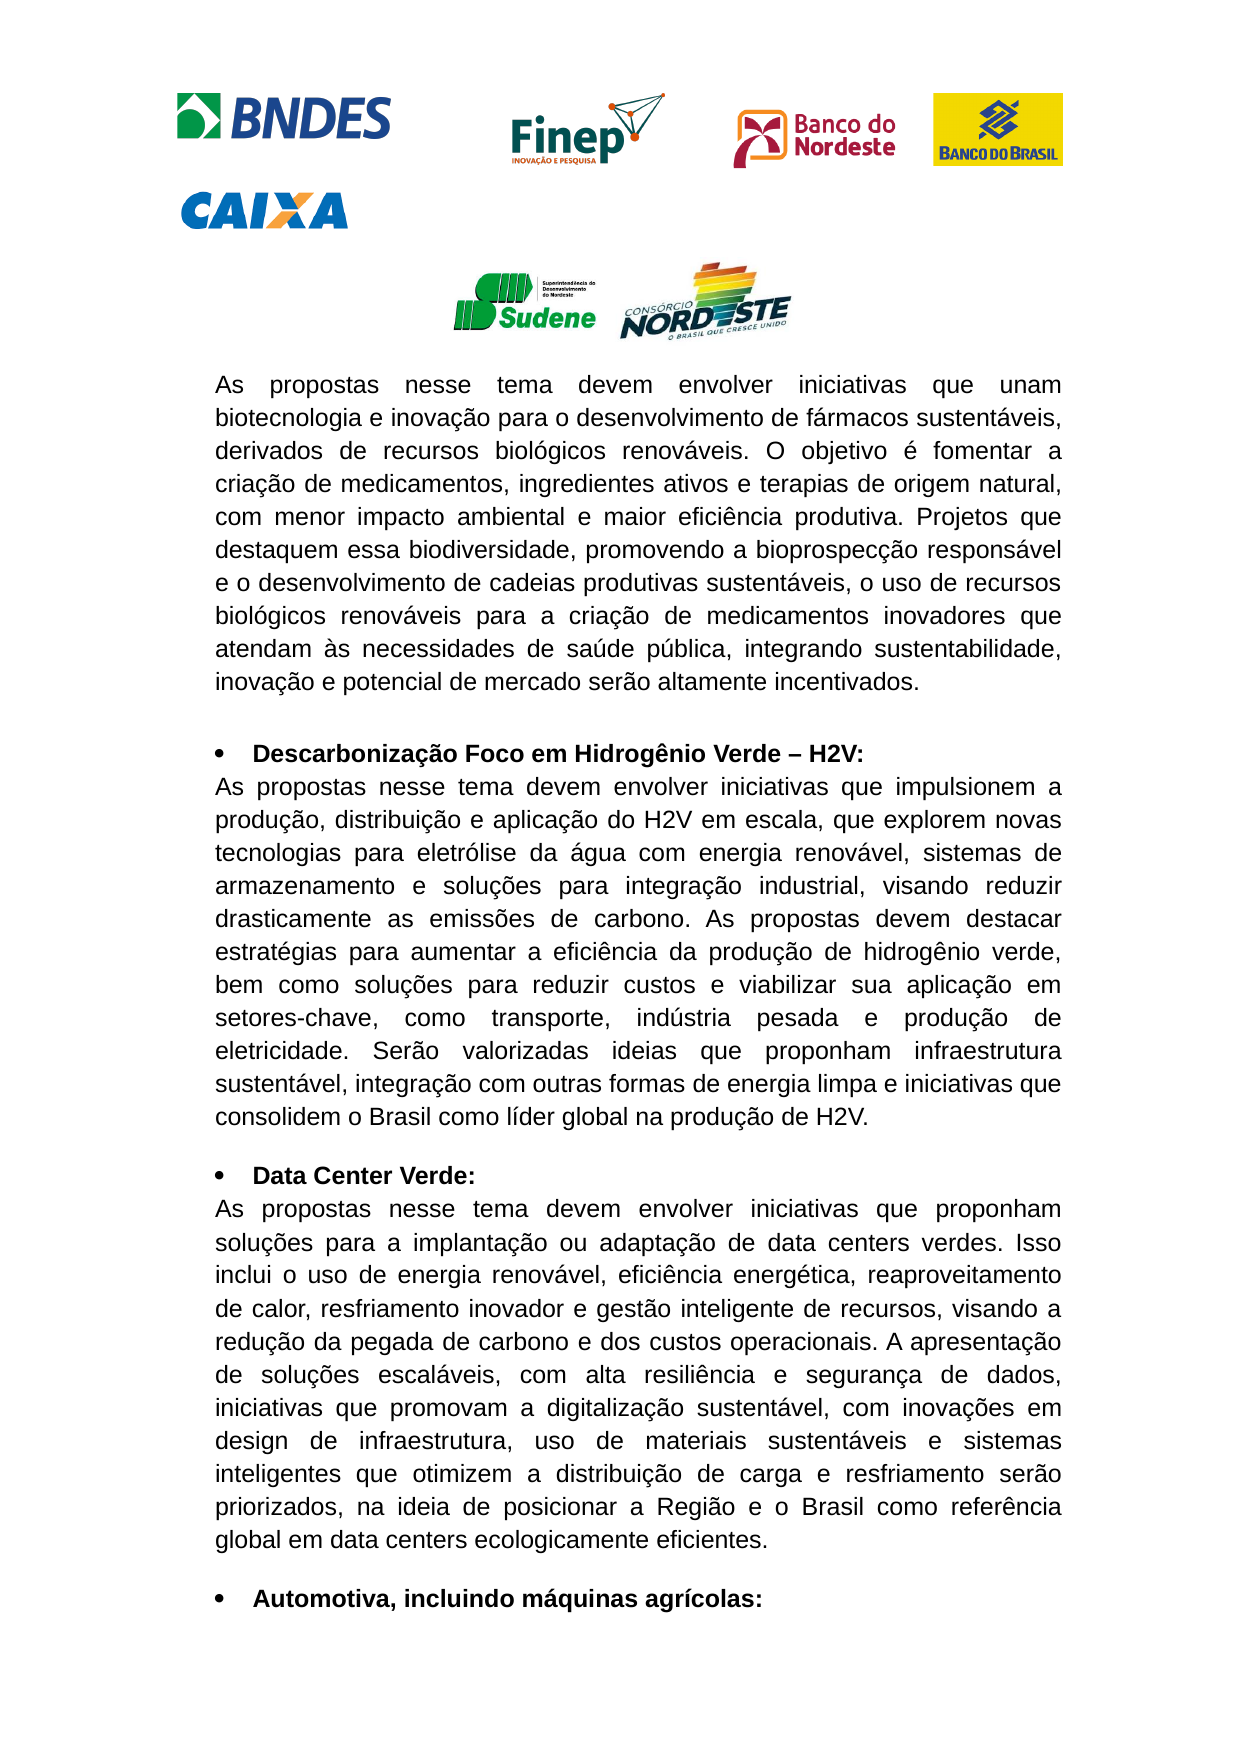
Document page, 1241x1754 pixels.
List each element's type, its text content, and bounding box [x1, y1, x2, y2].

list As propostas nesse tema devem envolver iniciativas que unam biotecnologia e inovação para o desenvolvimento de fármacos sustentáveis, derivados de recursos biológicos renováveis. O objetivo é fomentar a criação de medicamentos, ingredientes ativos e terapias de origem natural, com menor impacto ambiental e maior eficiência produtiva. Projetos que destaquem essa biodiversidade, promovendo a bioprospecção responsável e o desenvolvimento de cadeias produtivas sustentáveis, o uso de recursos biológicos renováveis para a criação de medicamentos inovadores que atendam às necessidades de saúde pública, integrando sustentabilidade, inovação e potencial de mercado serão altamente incentivados. [215, 370, 1063, 696]
list Descarbonização Foco em Hidrogênio Verde – H2V: [215, 739, 1063, 768]
list Automotiva, incluindo máquinas agrícolas: [215, 1584, 1063, 1613]
text As propostas nesse tema devem envolver iniciativas que proponham soluções para a implantação ou adaptação de data centers verdes. Isso inclui o uso de energia renovável, eficiência energética, reaproveitamento de calor, resfriamento inovador e gestão inteligente de recursos, visando a redução da pegada de carbono e dos custos operacionais. A apresentação de soluções escaláveis, com alta resiliência e segurança de dados, iniciativas que promovam a digitalização sustentável, com inovações em design de infraestrutura, uso de materiais sustentáveis e sistemas inteligentes que otimizem a distribuição de carga e resfriamento serão priorizados, na ideia de posicionar a Região e o Brasil como referência global em data centers ecologicamente eficientes. [215, 1194, 1063, 1553]
list Data Center Verde: [215, 1161, 1063, 1190]
text As propostas nesse tema devem envolver iniciativas que impulsionem a produção, distribuição e aplicação do H2V em escala, que explorem novas tecnologias para eletrólise da água com energia renovável, sistemas de armazenamento e soluções para integração industrial, visando reduzir drasticamente as emissões de carbono. As propostas devem destacar estratégias para aumentar a eficiência da produção de hidrogênio verde, bem como soluções para reduzir custos e viabilizar sua aplicação em setores-chave, como transporte, indústria pesada e produção de eletricidade. Serão valorizadas ideias que proponham infraestrutura sustentável, integração com outras formas de energia limpa e iniciativas que consolidem o Brasil como líder global na produção de H2V. [215, 772, 1063, 1131]
